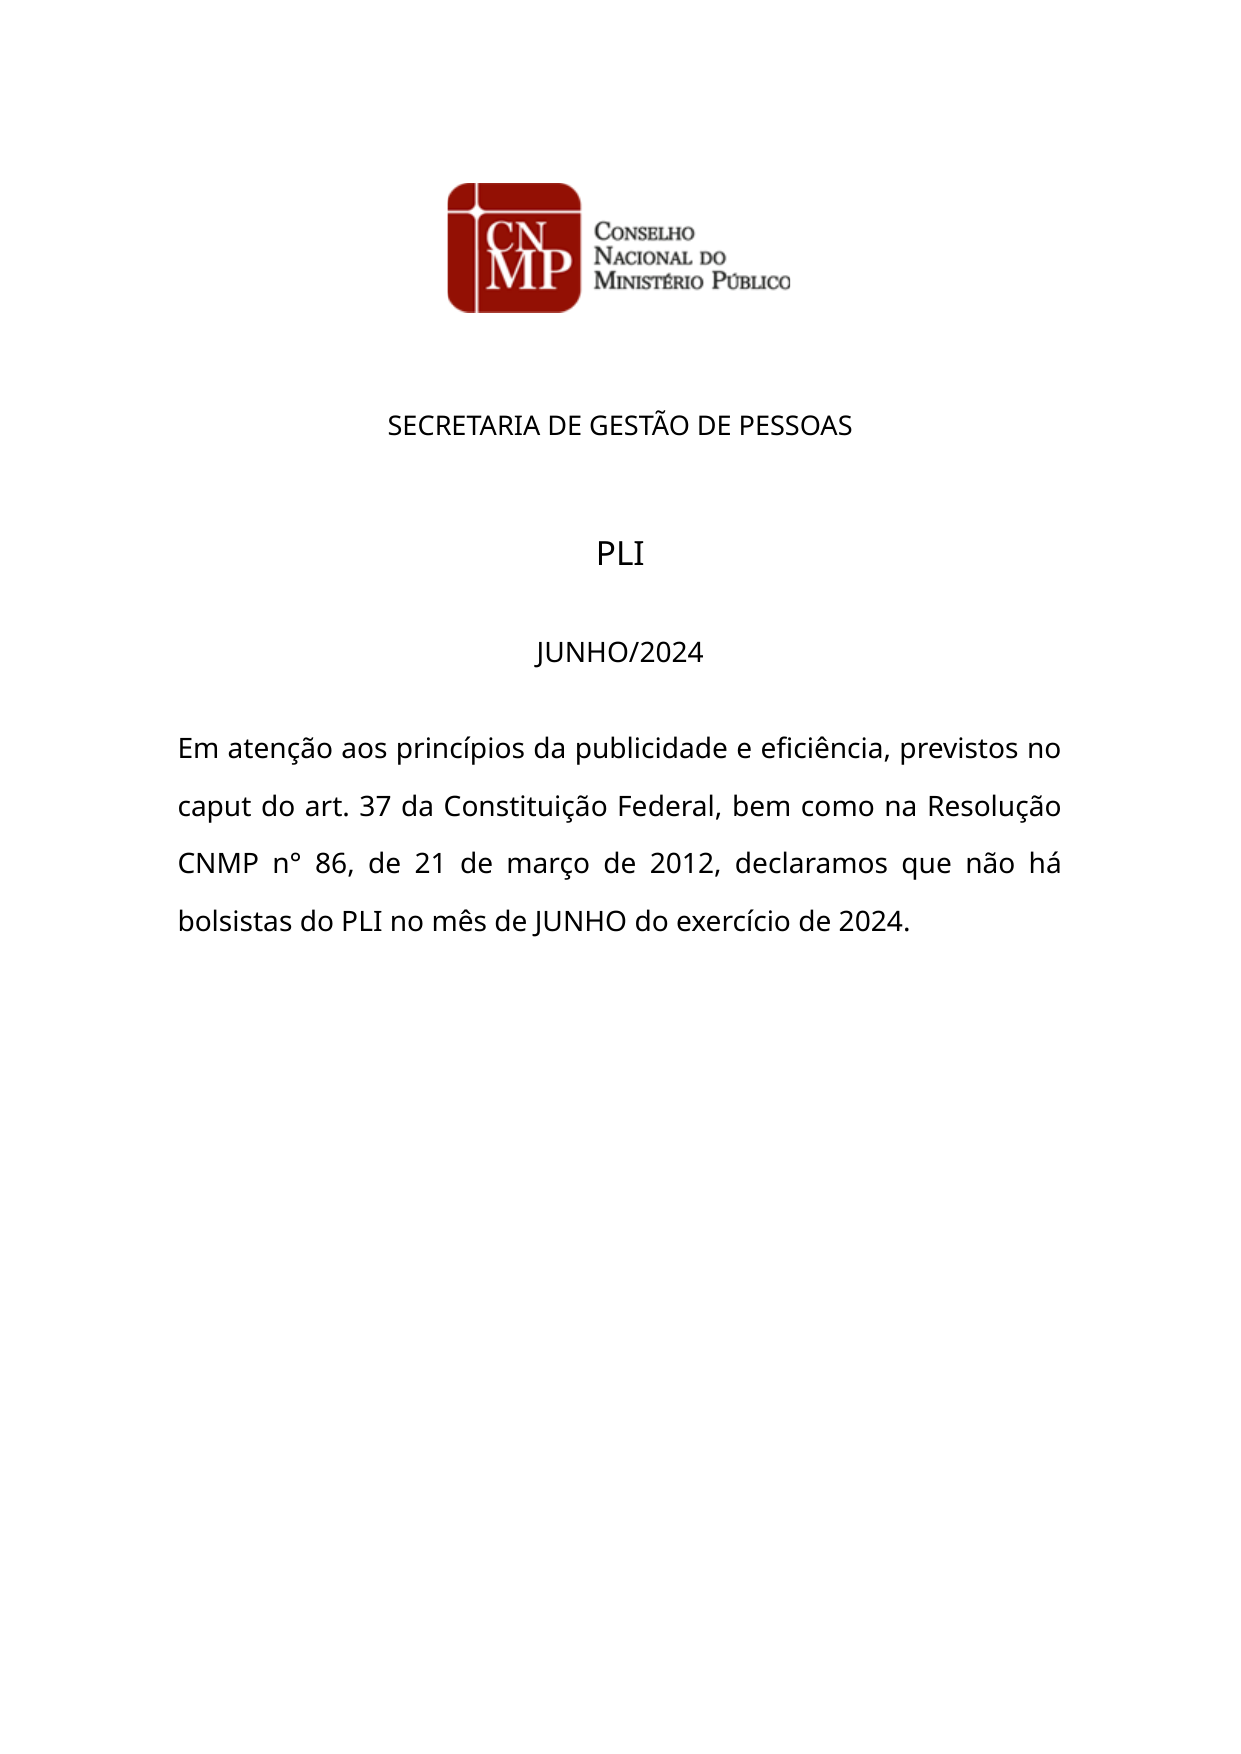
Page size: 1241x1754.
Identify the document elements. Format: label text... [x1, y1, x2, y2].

text SECRETARIA DE GESTÃO DE PESSOAS [177, 407, 1063, 443]
text JUNHO/2024 [177, 633, 1063, 671]
text PLI [177, 530, 1063, 575]
text Em atenção aos princípios da publicidade e eficiência, previstos no caput do art. 37 da Constituição Federal, bem como na Resolução CNMP n° 86, de 21 de março de 2012, declaramos que não há bolsistas do PLI no mês de JUNHO do exercício de 2024. [177, 728, 1063, 939]
